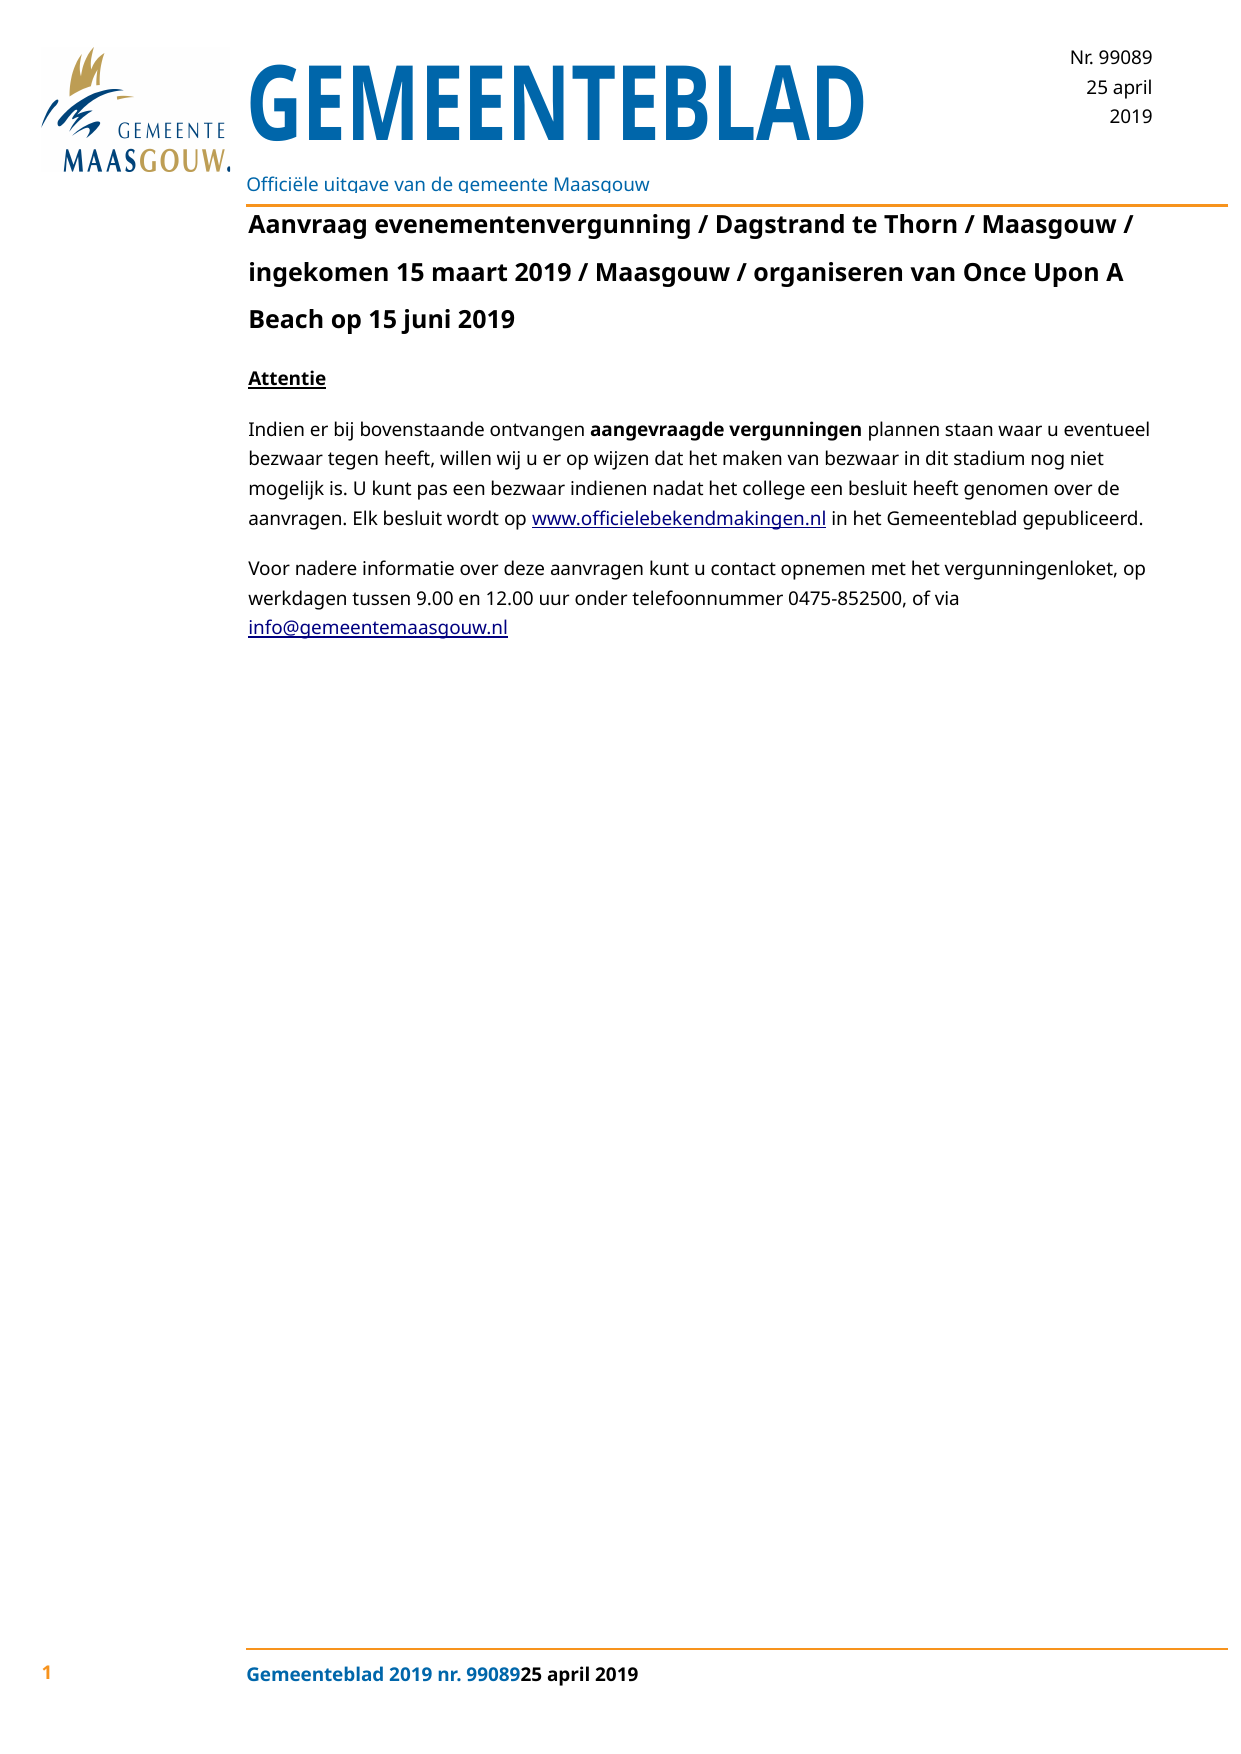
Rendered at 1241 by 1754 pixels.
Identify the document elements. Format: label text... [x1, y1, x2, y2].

text Attentie [248, 366, 1152, 391]
text Aanvraag evenementenvergunning / Dagstrand te Thorn / Maasgouw / ingekomen 15 maart 2019 / Maasgouw / organiseren van Once Upon A Beach op 15 juni 2019 [248, 207, 1152, 336]
picture [41, 47, 231, 172]
text Indien er bij bovenstaande ontvangen aangevraagde vergunningen plannen staan waar u eventueel bezwaar tegen heeft, willen wij u er op wijzen dat het maken van bezwaar in dit stadium nog niet mogelijk is. U kunt pas een bezwaar indienen nadat het college een besluit heeft genomen over de aanvragen. Elk besluit wordt op www.officielebekendmakingen.nl in het Gemeenteblad gepubliceerd. [248, 416, 1152, 530]
text Voor nadere informatie over deze aanvragen kunt u contact opnemen met het vergunningenloket, op werkdagen tussen 9.00 en 12.00 uur onder telefoonnummer 0475-852500, of via info@gemeentemaasgouw.nl [248, 555, 1152, 640]
